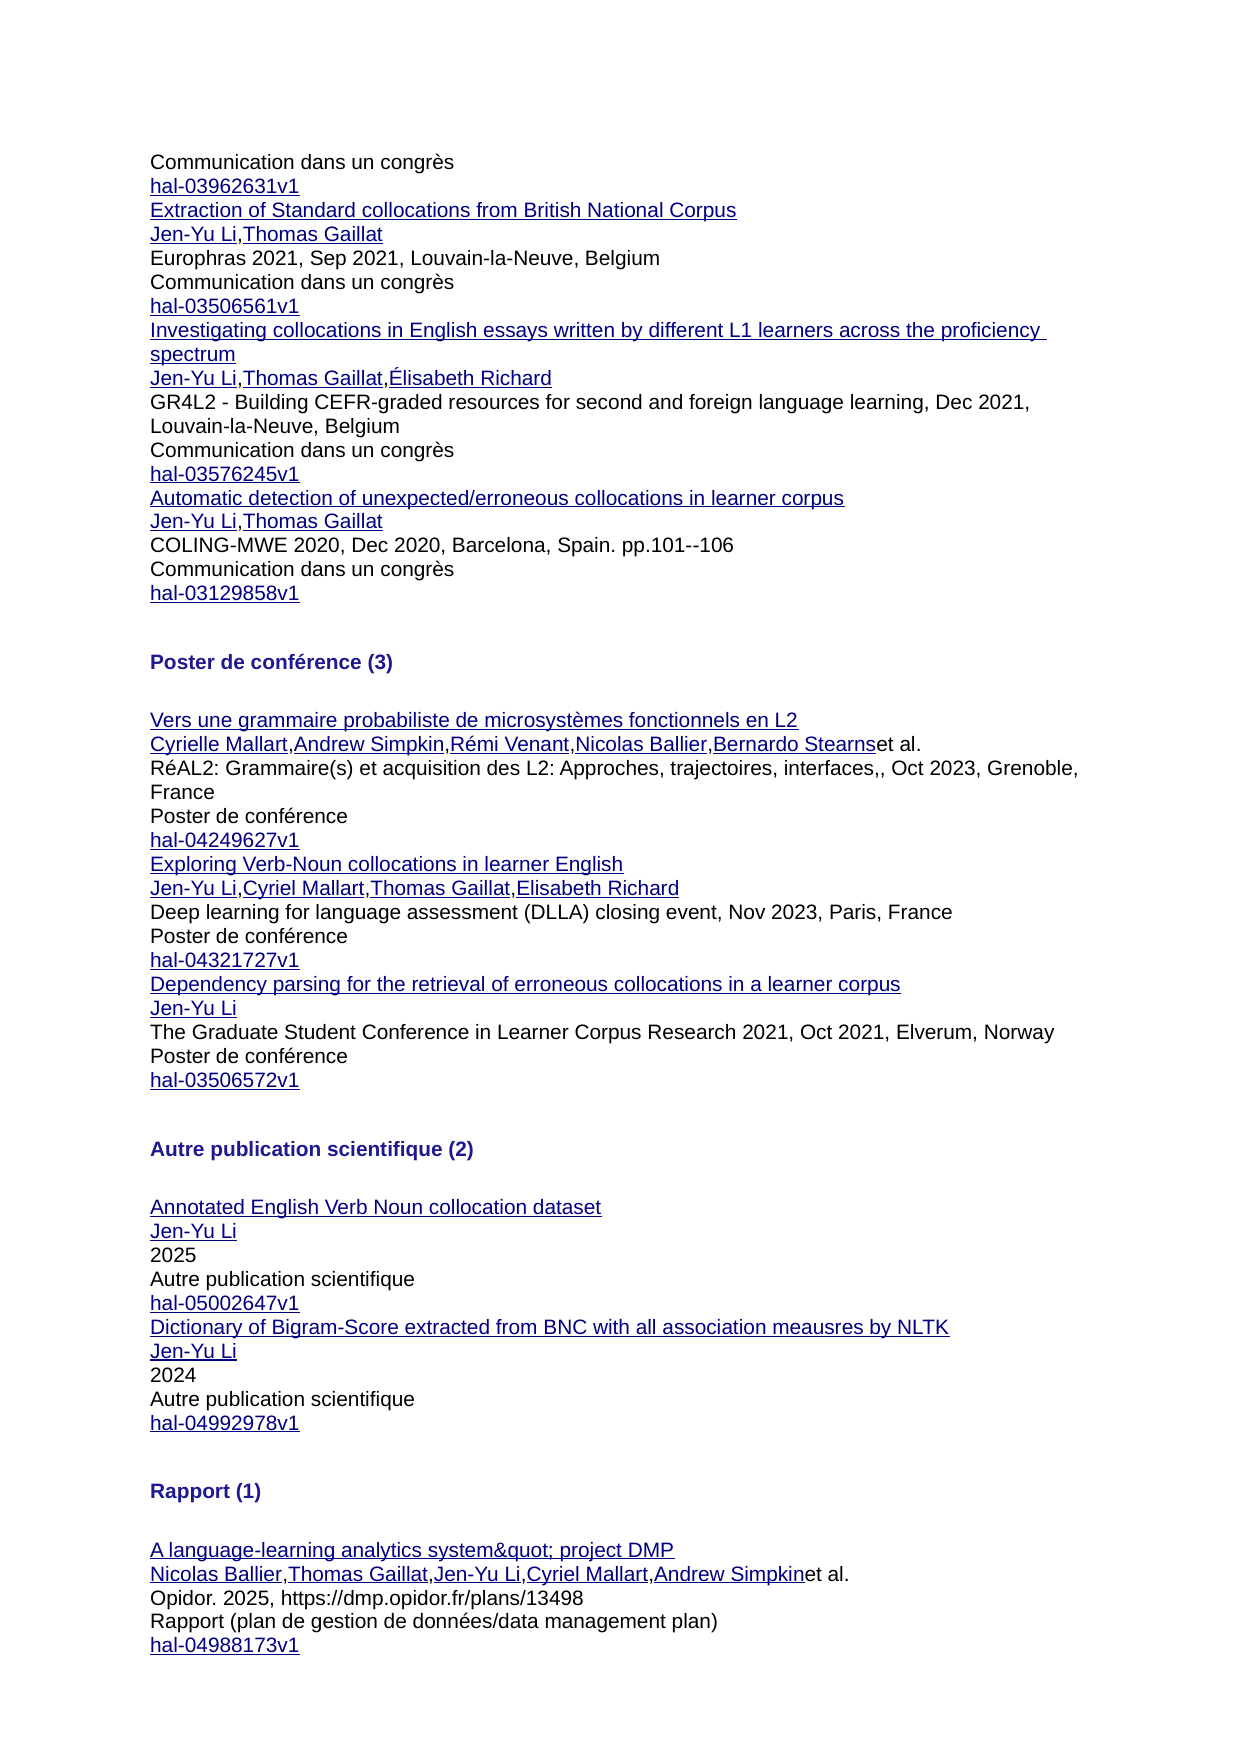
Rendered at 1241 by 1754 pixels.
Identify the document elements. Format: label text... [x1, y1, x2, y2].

table_cell Investigating collocations in English essays written by different L1 learners across the proficiency spectrum Jen-Yu Li,Thomas Gaillat,Élisabeth Richard GR4L2 - Building CEFR-graded resources for second and foreign language learning, Dec 2021, Louvain-la-Neuve, Belgium Communication dans un congrès hal-03576245v1 [150, 318, 1090, 485]
subtitle Poster de conférence (3) [150, 650, 1090, 674]
subtitle Rapport (1) [150, 1479, 1090, 1503]
table_cell Dictionary of Bigram-Score extracted from BNC with all association meausres by NLTK Jen-Yu Li 2024 Autre publication scientifique hal-04992978v1 [150, 1315, 1090, 1434]
table_cell Extraction of Standard collocations from British National Corpus Jen-Yu Li,Thomas Gaillat Europhras 2021, Sep 2021, Louvain-la-Neuve, Belgium Communication dans un congrès hal-03506561v1 [150, 198, 1090, 318]
table_cell Exploring Verb-Noun collocations in learner English Jen-Yu Li,Cyriel Mallart,Thomas Gaillat,Elisabeth Richard Deep learning for language assessment (DLLA) closing event, Nov 2023, Paris, France Poster de conférence hal-04321727v1 [150, 852, 1090, 972]
table_header A language-learning analytics system&quot; project DMP Nicolas Ballier,Thomas Gaillat,Jen-Yu Li,Cyriel Mallart,Andrew Simpkinet al. Opidor. 2025, https://dmp.opidor.fr/plans/13498 Rapport (plan de gestion de données/data management plan) hal-04988173v1 [150, 1538, 1090, 1657]
table_header Vers une grammaire probabiliste de microsystèmes fonctionnels en L2 Cyrielle Mallart,Andrew Simpkin,Rémi Venant,Nicolas Ballier,Bernardo Stearnset al. RéAL2: Grammaire(s) et acquisition des L2: Approches, trajectoires, interfaces,, Oct 2023, Grenoble, France Poster de conférence hal-04249627v1 [150, 708, 1090, 852]
table_cell Automatic detection of unexpected/erroneous collocations in learner corpus Jen-Yu Li,Thomas Gaillat COLING-MWE 2020, Dec 2020, Barcelona, Spain. pp.101--106 Communication dans un congrès hal-03129858v1 [150, 485, 1090, 605]
table_cell Dependency parsing for the retrieval of erroneous collocations in a learner corpus Jen-Yu Li The Graduate Student Conference in Learner Corpus Research 2021, Oct 2021, Elverum, Norway Poster de conférence hal-03506572v1 [150, 972, 1090, 1092]
subtitle Autre publication scientifique (2) [150, 1136, 1090, 1160]
table_cell Communication dans un congrès hal-03962631v1 [150, 150, 1090, 198]
table_header Annotated English Verb Noun collocation dataset Jen-Yu Li 2025 Autre publication scientifique hal-05002647v1 [150, 1195, 1090, 1314]
